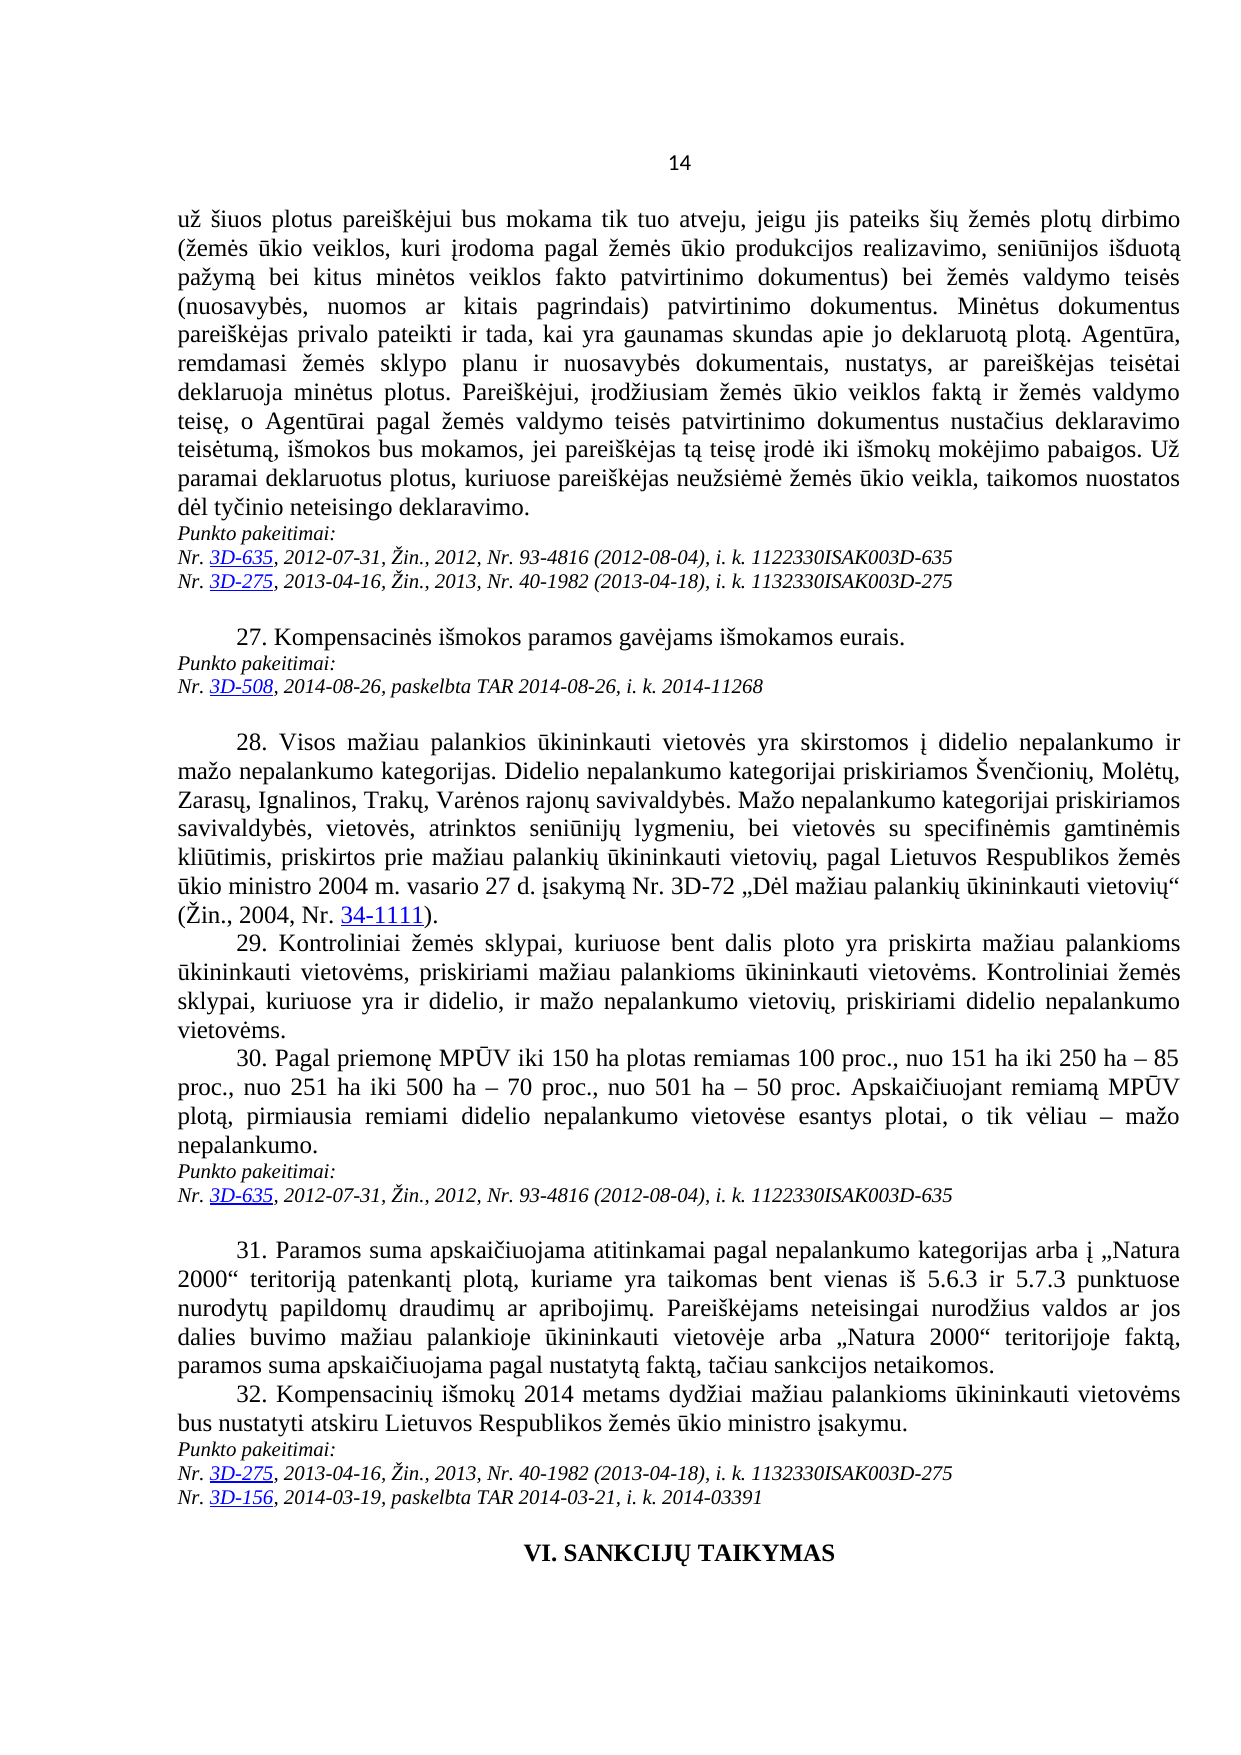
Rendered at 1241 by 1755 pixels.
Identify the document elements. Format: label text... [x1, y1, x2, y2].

text Punkto pakeitimai: [177, 1158, 1181, 1183]
text Nr. 3D-275, 2013-04-16, Žin., 2013, Nr. 40-1982 (2013-04-18), i. k. 1132330ISAK003D-275 [177, 1461, 1181, 1485]
text Nr. 3D-156, 2014-03-19, paskelbta TAR 2014-03-21, i. k. 2014-03391 [177, 1485, 1181, 1509]
text 27. Kompensacinės išmokos paramos gavėjams išmokamos eurais. [177, 622, 1181, 650]
text 29. Kontroliniai žemės sklypai, kuriuose bent dalis ploto yra priskirta mažiau palankioms ūkininkauti vietovėms, priskiriami mažiau palankioms ūkininkauti vietovėms. Kontroliniai žemės sklypai, kuriuose yra ir didelio, ir mažo nepalankumo vietovių, priskiriami didelio nepalankumo vietovėms. [177, 928, 1181, 1043]
text 31. Paramos suma apskaičiuojama atitinkamai pagal nepalankumo kategorijas arba į „Natura 2000“ teritoriją patenkantį plotą, kuriame yra taikomas bent vienas iš 5.6.3 ir 5.7.3 punktuose nurodytų papildomų draudimų ar apribojimų. Pareiškėjams neteisingai nurodžius valdos ar jos dalies buvimo mažiau palankioje ūkininkauti vietovėje arba „Natura 2000“ teritorijoje faktą, paramos suma apskaičiuojama pagal nustatytą faktą, tačiau sankcijos netaikomos. [177, 1235, 1181, 1379]
text 28. Visos mažiau palankios ūkininkauti vietovės yra skirstomos į didelio nepalankumo ir mažo nepalankumo kategorijas. Didelio nepalankumo kategorijai priskiriamos Švenčionių, Molėtų, Zarasų, Ignalinos, Trakų, Varėnos rajonų savivaldybės. Mažo nepalankumo kategorijai priskiriamos savivaldybės, vietovės, atrinktos seniūnijų lygmeniu, bei vietovės su specifinėmis gamtinėmis kliūtimis, priskirtos prie mažiau palankių ūkininkauti vietovių, pagal Lietuvos Respublikos žemės ūkio ministro 2004 m. vasario 27 d. įsakymą Nr. 3D-72 „Dėl mažiau palankių ūkininkauti vietovių“ (Žin., 2004, Nr. 34-1111). [177, 727, 1181, 928]
text Nr. 3D-508, 2014-08-26, paskelbta TAR 2014-08-26, i. k. 2014-11268 [177, 674, 1181, 698]
text Punkto pakeitimai: [177, 521, 1181, 545]
text už šiuos plotus pareiškėjui bus mokama tik tuo atveju, jeigu jis pateiks šių žemės plotų dirbimo (žemės ūkio veiklos, kuri įrodoma pagal žemės ūkio produkcijos realizavimo, seniūnijos išduotą pažymą bei kitus minėtos veiklos fakto patvirtinimo dokumentus) bei žemės valdymo teisės (nuosavybės, nuomos ar kitais pagrindais) patvirtinimo dokumentus. Minėtus dokumentus pareiškėjas privalo pateikti ir tada, kai yra gaunamas skundas apie jo deklaruotą plotą. Agentūra, remdamasi žemės sklypo planu ir nuosavybės dokumentais, nustatys, ar pareiškėjas teisėtai deklaruoja minėtus plotus. Pareiškėjui, įrodžiusiam žemės ūkio veiklos faktą ir žemės valdymo teisę, o Agentūrai pagal žemės valdymo teisės patvirtinimo dokumentus nustačius deklaravimo teisėtumą, išmokos bus mokamos, jei pareiškėjas tą teisę įrodė iki išmokų mokėjimo pabaigos. Už paramai deklaruotus plotus, kuriuose pareiškėjas neužsiėmė žemės ūkio veikla, taikomos nuostatos dėl tyčinio neteisingo deklaravimo. [177, 204, 1181, 521]
text Punkto pakeitimai: [177, 650, 1181, 674]
text VI. SANKCIJŲ TAIKYMAS [177, 1538, 1181, 1566]
text 32. Kompensacinių išmokų 2014 metams dydžiai mažiau palankioms ūkininkauti vietovėms bus nustatyti atskiru Lietuvos Respublikos žemės ūkio ministro įsakymu. [177, 1379, 1181, 1437]
text Nr. 3D-275, 2013-04-16, Žin., 2013, Nr. 40-1982 (2013-04-18), i. k. 1132330ISAK003D-275 [177, 569, 1181, 593]
text Nr. 3D-635, 2012-07-31, Žin., 2012, Nr. 93-4816 (2012-08-04), i. k. 1122330ISAK003D-635 [177, 545, 1181, 569]
text 30. Pagal priemonę MPŪV iki 150 ha plotas remiamas 100 proc., nuo 151 ha iki 250 ha – 85 proc., nuo 251 ha iki 500 ha – 70 proc., nuo 501 ha – 50 proc. Apskaičiuojant remiamą MPŪV plotą, pirmiausia remiami didelio nepalankumo vietovėse esantys plotai, o tik vėliau – mažo nepalankumo. [177, 1043, 1181, 1158]
text Punkto pakeitimai: [177, 1437, 1181, 1461]
text Nr. 3D-635, 2012-07-31, Žin., 2012, Nr. 93-4816 (2012-08-04), i. k. 1122330ISAK003D-635 [177, 1183, 1181, 1207]
